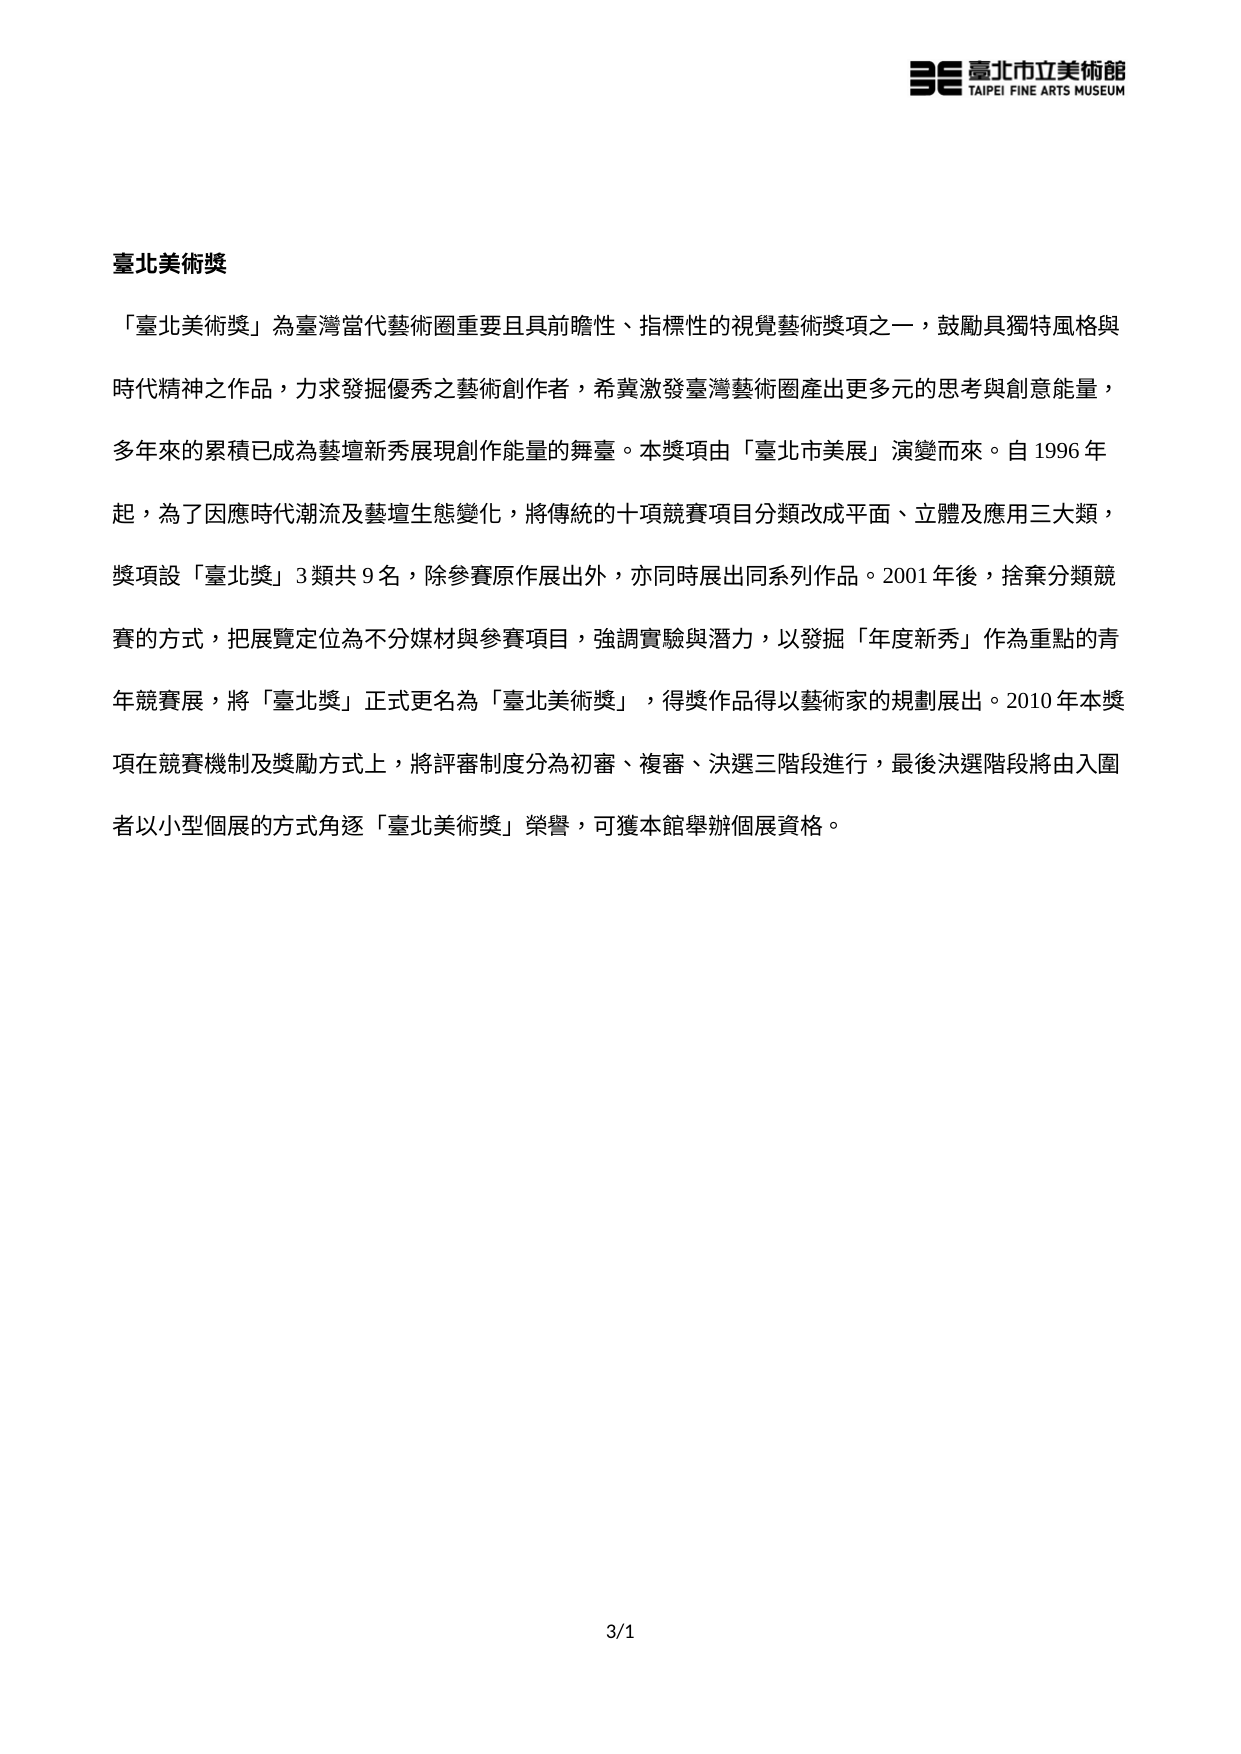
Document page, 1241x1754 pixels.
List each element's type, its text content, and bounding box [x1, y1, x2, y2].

text 「臺北美術獎」為臺灣當代藝術圈重要且具前瞻性、指標性的視覺藝術獎項之一，鼓勵具獨特風格與時代精神之作品，力求發掘優秀之藝術創作者，希冀激發臺灣藝術圈產出更多元的思考與創意能量，多年來的累積已成為藝壇新秀展現創作能量的舞臺。本獎項由「臺北市美展」演變而來。自1996年起，為了因應時代潮流及藝壇生態變化，將傳統的十項競賽項目分類改成平面、立體及應用三大類，獎項設「臺北獎」3類共9名，除參賽原作展出外，亦同時展出同系列作品。2001年後，捨棄分類競賽的方式，把展覽定位為不分媒材與參賽項目，強調實驗與潛力，以發掘「年度新秀」作為重點的青年競賽展，將「臺北獎」正式更名為「臺北美術獎」，得獎作品得以藝術家的規劃展出。2010年本獎項在競賽機制及獎勵方式上，將評審制度分為初審、複審、決選三階段進行，最後決選階段將由入圍者以小型個展的方式角逐「臺北美術獎」榮譽，可獲本館舉辦個展資格。 [112, 283, 1128, 846]
text 臺北美術獎 [112, 221, 1128, 283]
